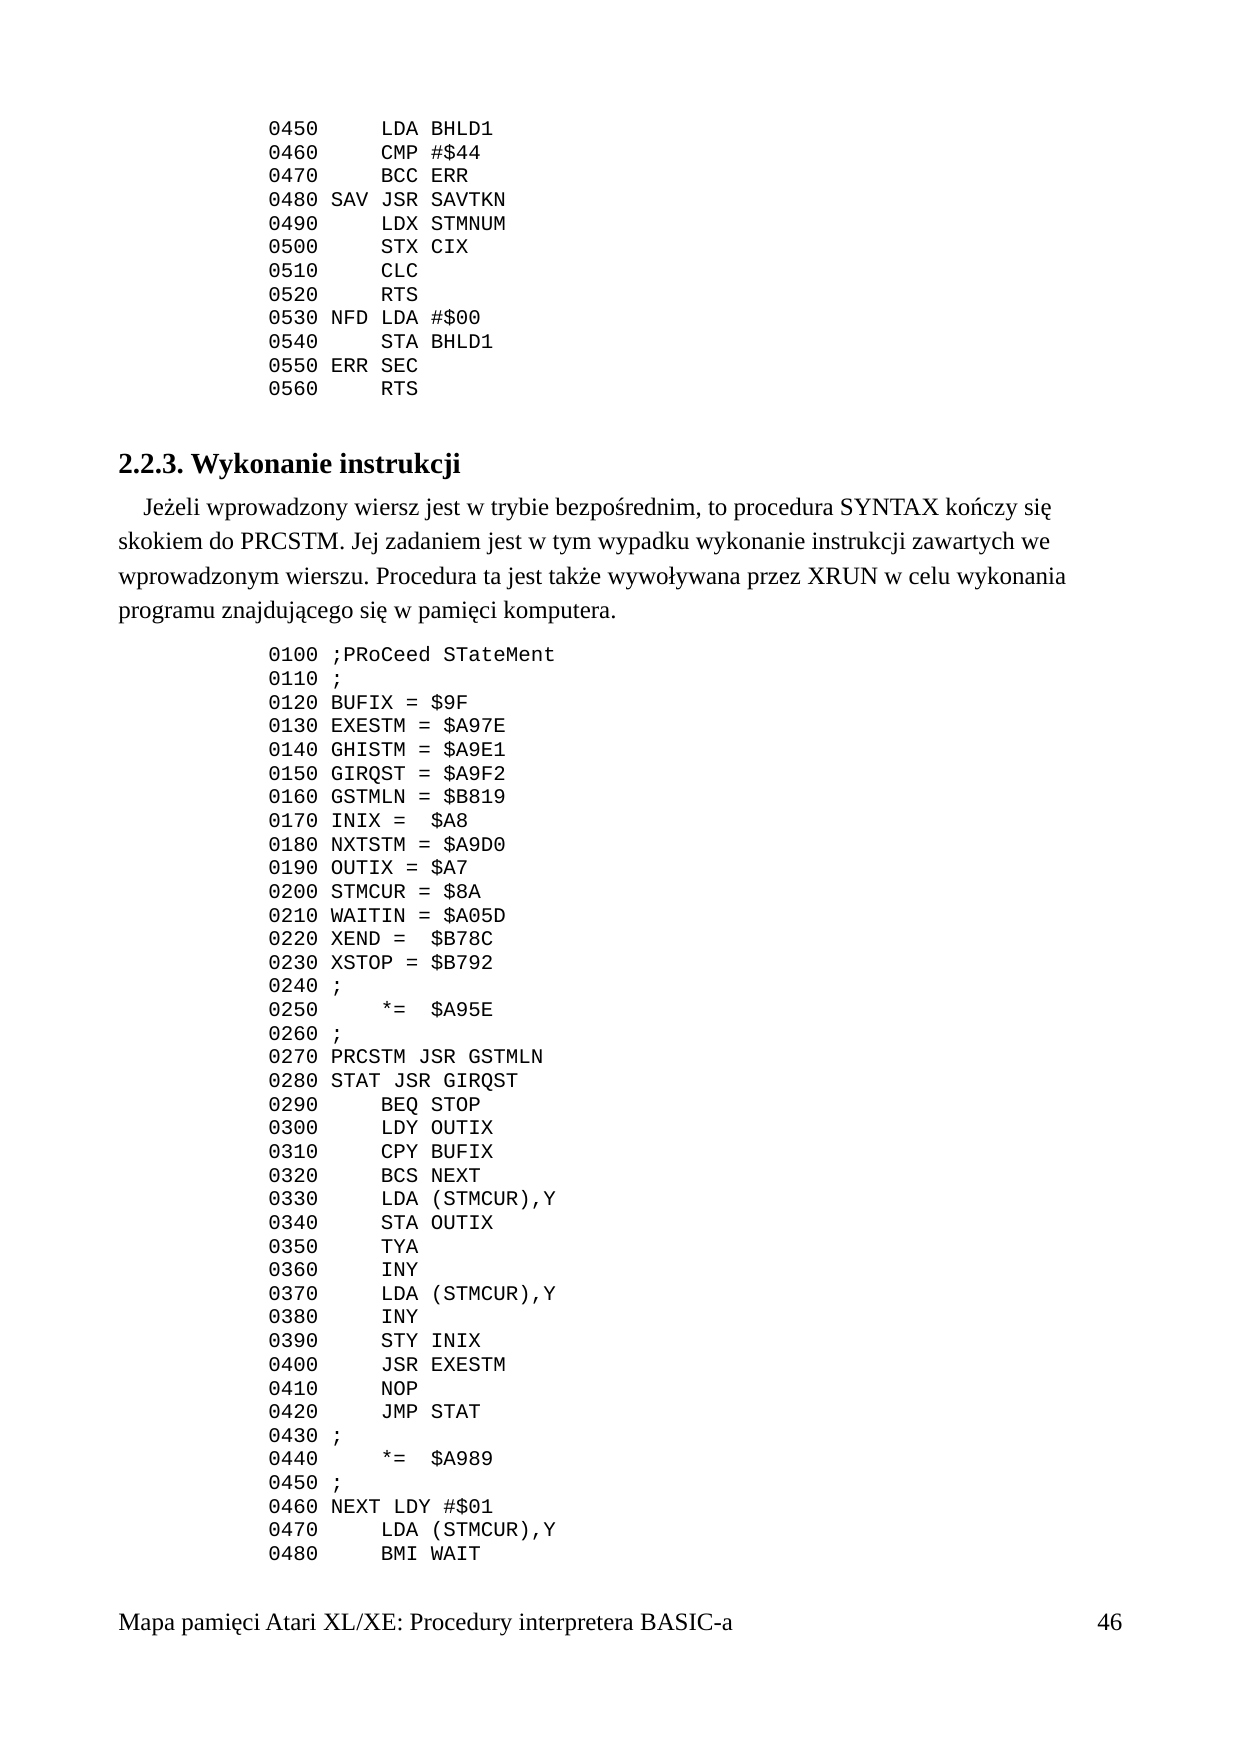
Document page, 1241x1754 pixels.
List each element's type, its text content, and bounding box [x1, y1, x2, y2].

text 0460 NEXT LDY #$01 [118, 1496, 1122, 1519]
text 0370 LDA (STMCUR),Y [118, 1283, 1122, 1307]
text 0190 OUTIX = $A7 [118, 857, 1122, 881]
text 0420 JMP STAT [118, 1401, 1122, 1425]
text 0350 TYA [118, 1236, 1122, 1259]
text 0290 BEQ STOP [118, 1094, 1122, 1117]
text 0130 EXESTM = $A97E [118, 715, 1122, 739]
text 0260 ; [118, 1023, 1122, 1046]
text 0490 LDX STMNUM [118, 213, 1122, 236]
text 0450 ; [118, 1472, 1122, 1496]
text 0330 LDA (STMCUR),Y [118, 1188, 1122, 1212]
text 0430 ; [118, 1425, 1122, 1448]
text 0450 LDA BHLD1 [118, 118, 1122, 142]
text 0120 BUFIX = $9F [118, 692, 1122, 715]
text 0140 GHISTM = $A9E1 [118, 739, 1122, 763]
text 0470 LDA (STMCUR),Y [118, 1519, 1122, 1543]
text 0460 CMP #$44 [118, 142, 1122, 165]
text 0200 STMCUR = $8A [118, 881, 1122, 904]
text 0300 LDY OUTIX [118, 1117, 1122, 1141]
text 0540 STA BHLD1 [118, 331, 1122, 354]
text 0500 STX CIX [118, 236, 1122, 260]
text 0250 *= $A95E [118, 999, 1122, 1023]
text 0110 ; [118, 668, 1122, 692]
text 0220 XEND = $B78C [118, 928, 1122, 952]
text 0560 RTS [118, 378, 1122, 402]
text 0440 *= $A989 [118, 1448, 1122, 1472]
text 0240 ; [118, 976, 1122, 999]
text 0530 NFD LDA #$00 [118, 307, 1122, 331]
text 0410 NOP [118, 1377, 1122, 1401]
text 0230 XSTOP = $B792 [118, 952, 1122, 976]
text 0360 INY [118, 1259, 1122, 1283]
text 0470 BCC ERR [118, 165, 1122, 189]
text 0160 GSTMLN = $B819 [118, 786, 1122, 810]
text 0150 GIRQST = $A9F2 [118, 763, 1122, 786]
subtitle 2.2.3. Wykonanie instrukcji [118, 446, 1122, 479]
text 0390 STY INIX [118, 1330, 1122, 1354]
text 0270 PRCSTM JSR GSTMLN [118, 1046, 1122, 1070]
text 0480 BMI WAIT [118, 1543, 1122, 1567]
text 0100 ;PRoCeed STateMent [118, 644, 1122, 668]
text Jeżeli wprowadzony wiersz jest w trybie bezpośrednim, to procedura SYNTAX kończy się skokiem do PRCSTM. Jej zadaniem jest w tym wypadku wykonanie instrukcji zawartych we wprowadzonym wierszu. Procedura ta jest także wywoływana przez XRUN w celu wykonania programu znajdującego się w pamięci komputera. [118, 492, 1122, 624]
text 0550 ERR SEC [118, 354, 1122, 378]
text 0510 CLC [118, 260, 1122, 284]
text 0320 BCS NEXT [118, 1165, 1122, 1188]
text 0210 WAITIN = $A05D [118, 904, 1122, 928]
text 0400 JSR EXESTM [118, 1354, 1122, 1377]
text 0310 CPY BUFIX [118, 1141, 1122, 1165]
text 0520 RTS [118, 284, 1122, 307]
text 0340 STA OUTIX [118, 1212, 1122, 1236]
text 0380 INY [118, 1307, 1122, 1330]
text 0280 STAT JSR GIRQST [118, 1070, 1122, 1094]
text 0480 SAV JSR SAVTKN [118, 189, 1122, 213]
text 0170 INIX = $A8 [118, 810, 1122, 834]
text 0180 NXTSTM = $A9D0 [118, 834, 1122, 857]
